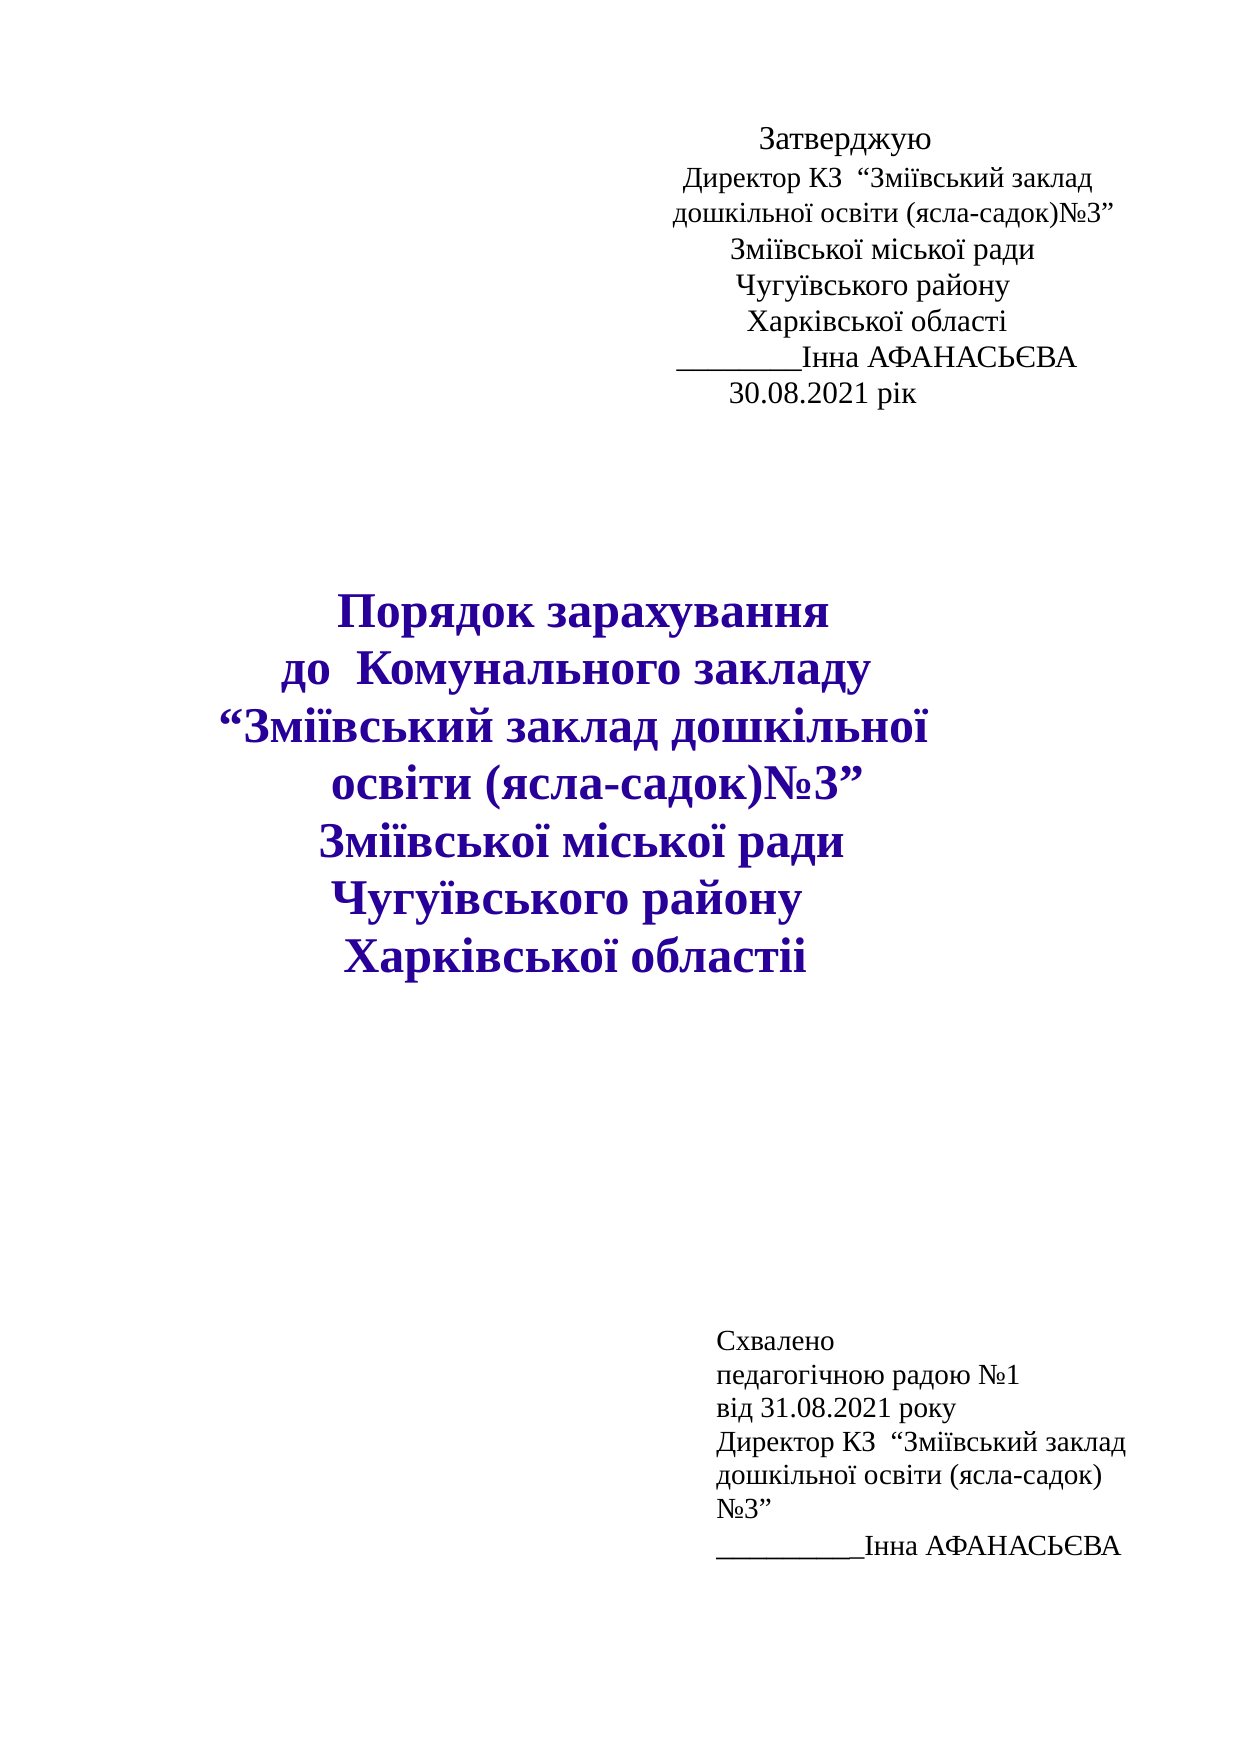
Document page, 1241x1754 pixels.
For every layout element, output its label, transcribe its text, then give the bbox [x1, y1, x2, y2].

text Харківської областіі [118, 926, 1240, 983]
text дошкільної освіти (ясла-садок)№3” [118, 195, 1122, 228]
text ________Інна АФАНАСЬЄВА [118, 338, 1122, 374]
table_header Схвалено педагогічною радою №1 від 31.08.2021 року Директор КЗ “Зміївський заклад дошкільної освіти (ясла-садок)№3” _________Інна АФАНАСЬЄВА [705, 1323, 1146, 1563]
text Харківської області [118, 303, 1122, 338]
text Зміївської міської ради [118, 228, 1122, 267]
text освіти (ясла-садок)№3” [118, 753, 1240, 811]
text до Комунального закладу [118, 638, 1240, 696]
text Директор КЗ “Зміївський заклад [118, 156, 1122, 195]
table_header [107, 1323, 705, 1563]
text Чугуївського району [118, 868, 1240, 926]
text Порядок зарахування [118, 581, 1240, 638]
text Затверджую [118, 118, 1122, 156]
text Зміївської міської ради [118, 811, 1240, 868]
text 30.08.2021 рік [118, 374, 1122, 410]
text Чугуївського району [118, 267, 1122, 303]
text “Зміївський заклад дошкільної [118, 696, 1240, 753]
